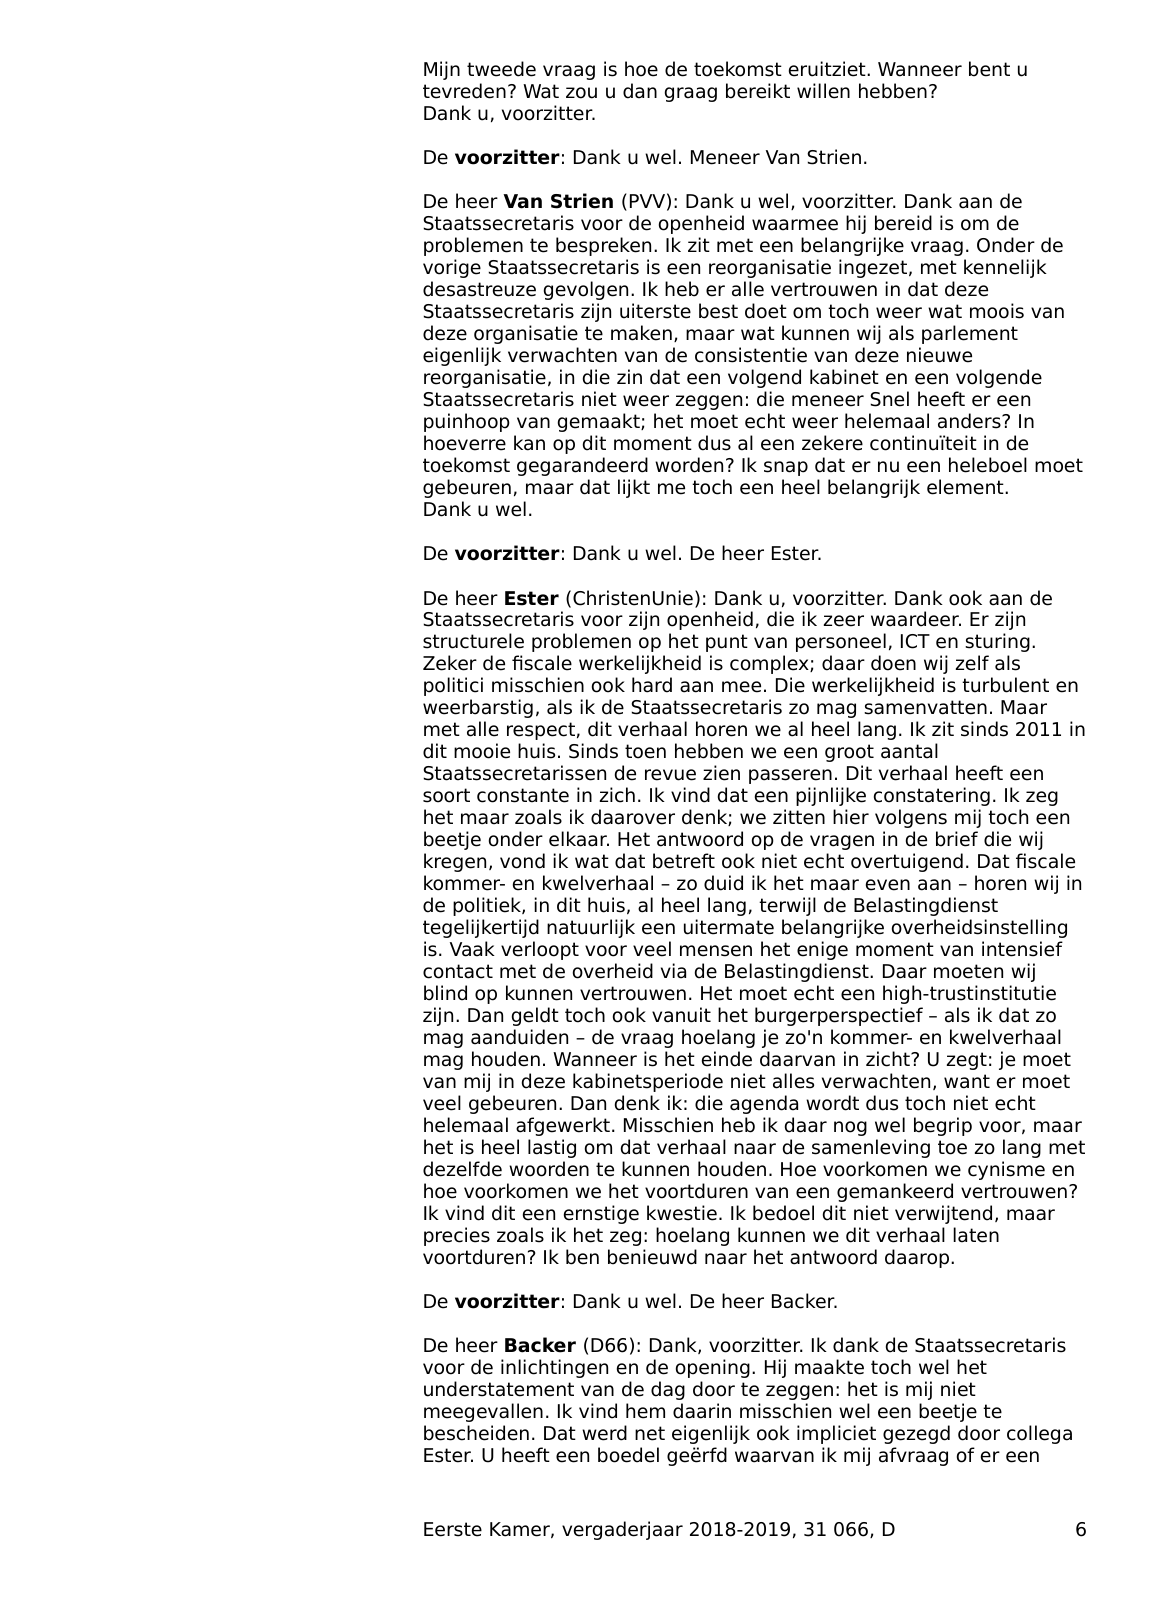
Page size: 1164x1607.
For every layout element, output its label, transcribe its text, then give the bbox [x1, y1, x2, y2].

text De voorzitter: Dank u wel. De heer Backer. [422, 1291, 1087, 1313]
text De heer Ester (ChristenUnie): Dank u, voorzitter. Dank ook aan de Staatssecretaris voor zijn openheid, die ik zeer waardeer. Er zijn structurele problemen op het punt van personeel, ICT en sturing. Zeker de fiscale werkelijkheid is complex; daar doen wij zelf als politici misschien ook hard aan mee. Die werkelijkheid is turbulent en weerbarstig, als ik de Staatssecretaris zo mag samenvatten. Maar met alle respect, dit verhaal horen we al heel lang. Ik zit sinds 2011 in dit mooie huis. Sinds toen hebben we een groot aantal Staatssecretarissen de revue zien passeren. Dit verhaal heeft een soort constante in zich. Ik vind dat een pijnlijke constatering. Ik zeg het maar zoals ik daarover denk; we zitten hier volgens mij toch een beetje onder elkaar. Het antwoord op de vragen in de brief die wij kregen, vond ik wat dat betreft ook niet echt overtuigend. Dat fiscale kommer- en kwelverhaal – zo duid ik het maar even aan – horen wij in de politiek, in dit huis, al heel lang, terwijl de Belastingdienst tegelijkertijd natuurlijk een uitermate belangrijke overheidsinstelling is. Vaak verloopt voor veel mensen het enige moment van intensief contact met de overheid via de Belastingdienst. Daar moeten wij blind op kunnen vertrouwen. Het moet echt een high-trustinstitutie zijn. Dan geldt toch ook vanuit het burgerperspectief – als ik dat zo mag aanduiden – de vraag hoelang je zo'n kommer- en kwelverhaal mag houden. Wanneer is het einde daarvan in zicht? U zegt: je moet van mij in deze kabinetsperiode niet alles verwachten, want er moet veel gebeuren. Dan denk ik: die agenda wordt dus toch niet echt helemaal afgewerkt. Misschien heb ik daar nog wel begrip voor, maar het is heel lastig om dat verhaal naar de samenleving toe zo lang met dezelfde woorden te kunnen houden. Hoe voorkomen we cynisme en hoe voorkomen we het voortduren van een gemankeerd vertrouwen? Ik vind dit een ernstige kwestie. Ik bedoel dit niet verwijtend, maar precies zoals ik het zeg: hoelang kunnen we dit verhaal laten voortduren? Ik ben benieuwd naar het antwoord daarop. [422, 587, 1087, 1269]
text Mijn tweede vraag is hoe de toekomst eruitziet. Wanneer bent u tevreden? Wat zou u dan graag bereikt willen hebben? [422, 59, 1087, 103]
text Dank u wel. [422, 499, 1087, 521]
text De heer Backer (D66): Dank, voorzitter. Ik dank de Staatssecretaris voor de inlichtingen en de opening. Hij maakte toch wel het understatement van de dag door te zeggen: het is mij niet meegevallen. Ik vind hem daarin misschien wel een beetje te bescheiden. Dat werd net eigenlijk ook impliciet gezegd door collega Ester. U heeft een boedel geërfd waarvan ik mij afvraag of er een [422, 1335, 1087, 1467]
text De heer Van Strien (PVV): Dank u wel, voorzitter. Dank aan de Staatssecretaris voor de openheid waarmee hij bereid is om de problemen te bespreken. Ik zit met een belangrijke vraag. Onder de vorige Staatssecretaris is een reorganisatie ingezet, met kennelijk desastreuze gevolgen. Ik heb er alle vertrouwen in dat deze Staatssecretaris zijn uiterste best doet om toch weer wat moois van deze organisatie te maken, maar wat kunnen wij als parlement eigenlijk verwachten van de consistentie van deze nieuwe reorganisatie, in die zin dat een volgend kabinet en een volgende Staatssecretaris niet weer zeggen: die meneer Snel heeft er een puinhoop van gemaakt; het moet echt weer helemaal anders? In hoeverre kan op dit moment dus al een zekere continuïteit in de toekomst gegarandeerd worden? Ik snap dat er nu een heleboel moet gebeuren, maar dat lijkt me toch een heel belangrijk element. [422, 191, 1087, 499]
text Dank u, voorzitter. [422, 103, 1087, 125]
text De voorzitter: Dank u wel. De heer Ester. [422, 543, 1087, 565]
text De voorzitter: Dank u wel. Meneer Van Strien. [422, 147, 1087, 169]
